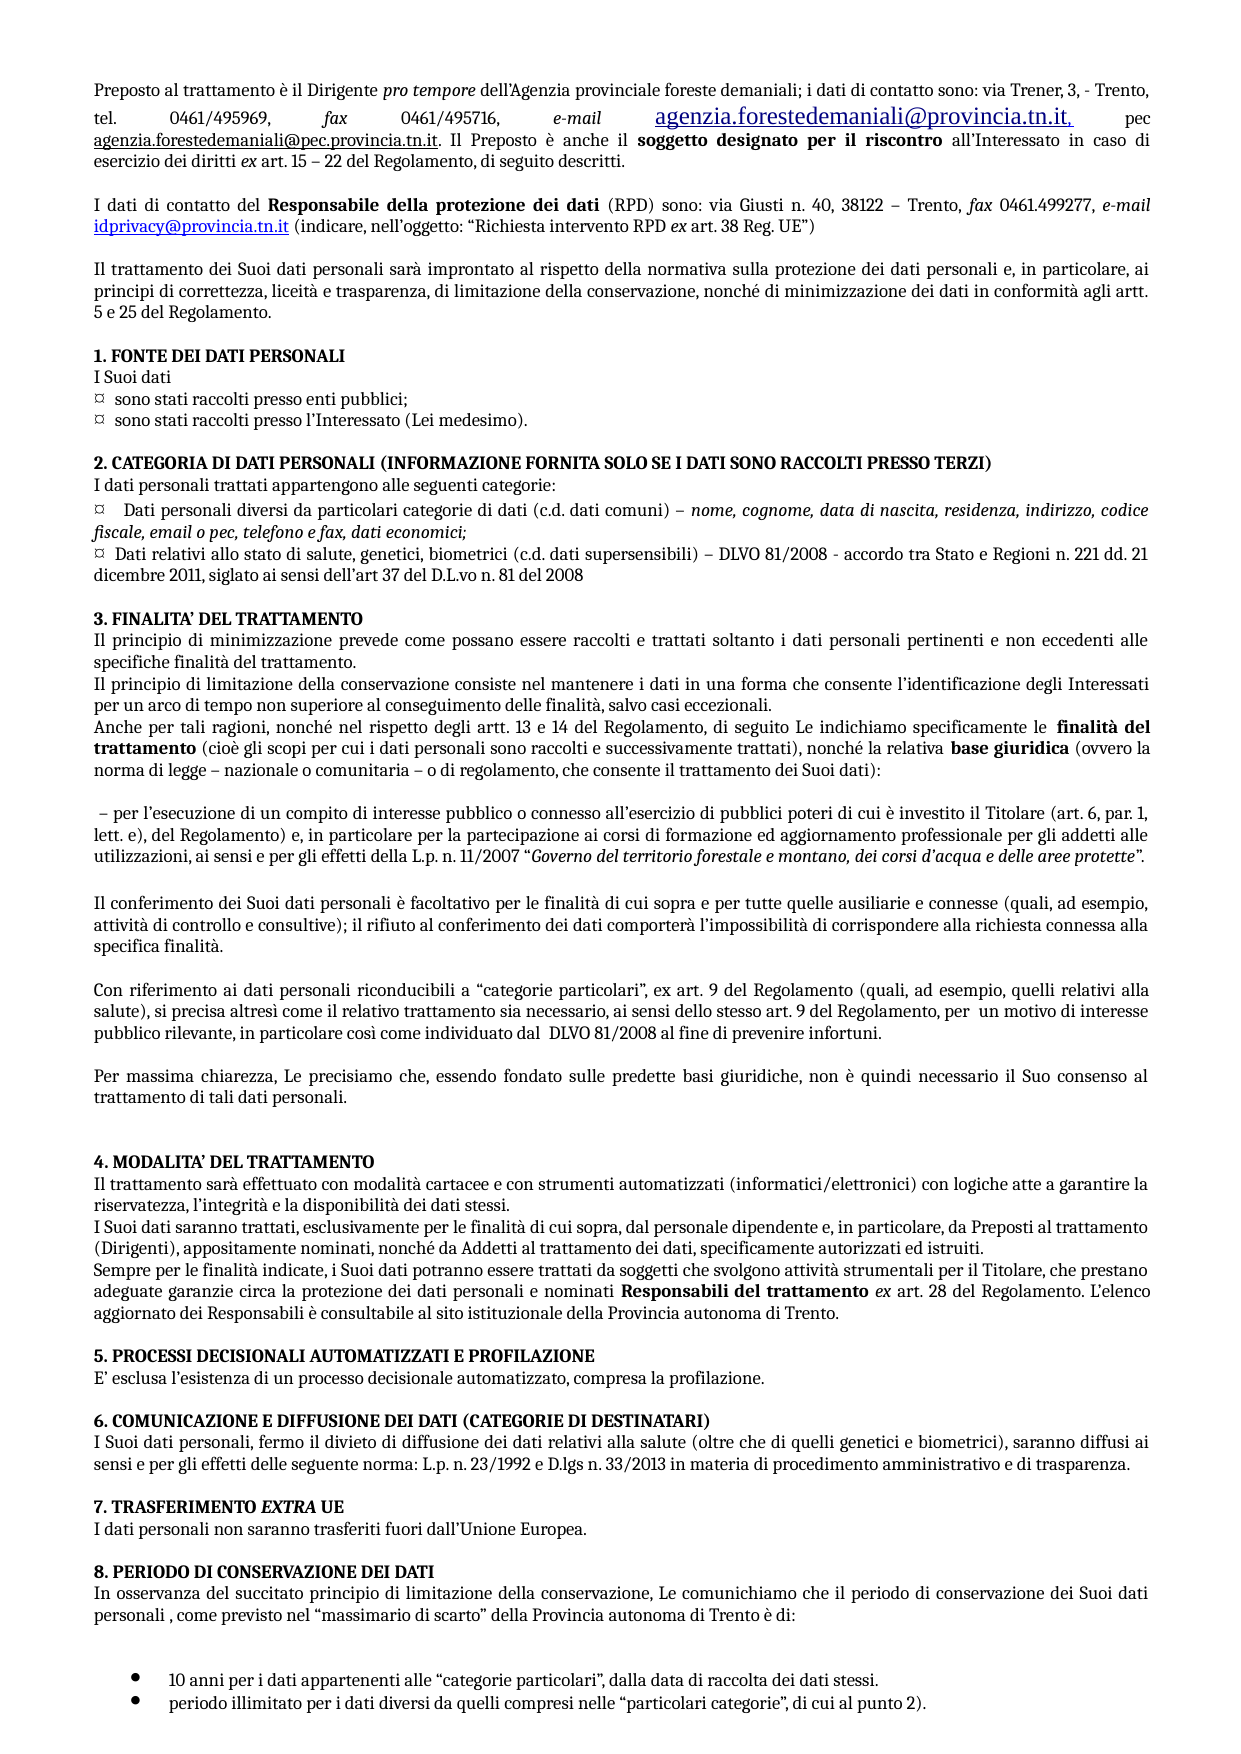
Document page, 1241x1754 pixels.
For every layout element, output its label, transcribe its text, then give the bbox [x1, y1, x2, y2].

text sono stati raccolti presso l’Interessato (Lei medesimo). [94, 410, 1151, 431]
text Dati relativi allo stato di salute, genetici, biometrici (c.d. dati supersensibili) – DLVO 81/2008 - accordo tra Stato e Regioni n. 221 dd. 21 dicembre 2011, siglato ai sensi dell’art 37 del D.L.vo n. 81 del 2008 [94, 543, 1151, 586]
text sono stati raccolti presso enti pubblici; [94, 388, 1151, 410]
text Preposto al trattamento è il Dirigente pro tempore dell’Agenzia provinciale foreste demaniali; i dati di contatto sono: via Trener, 3, - Trento, tel. 0461/495969, fax 0461/495716, e-mail agenzia.forestedemaniali@provincia.tn.it, pec agenzia.forestedemaniali@pec.provincia.tn.it. Il Preposto è anche il soggetto designato per il riscontro all’Interessato in caso di esercizio dei diritti ex art. 15 – 22 del Regolamento, di seguito descritti. [94, 79, 1151, 173]
text I dati personali non saranno trasferiti fuori dall’Unione Europea. [94, 1518, 1151, 1540]
text Il principio di limitazione della conservazione consiste nel mantenere i dati in una forma che consente l’identificazione degli Interessati per un arco di tempo non superiore al conseguimento delle finalità, salvo casi eccezionali. [94, 673, 1151, 716]
text I Suoi dati [94, 367, 1151, 388]
list 10 anni per i dati appartenenti alle “categorie particolari”, dalla data di raccolta dei dati stessi. [131, 1669, 1151, 1692]
text Il trattamento dei Suoi dati personali sarà improntato al rispetto della normativa sulla protezione dei dati personali e, in particolare, ai principi di correttezza, liceità e trasparenza, di limitazione della conservazione, nonché di minimizzazione dei dati in conformità agli artt. 5 e 25 del Regolamento. [94, 259, 1151, 323]
text 1. FONTE DEI DATI PERSONALI [94, 345, 1151, 367]
text 8. PERIODO DI CONSERVAZIONE DEI DATI [94, 1561, 1151, 1583]
text Anche per tali ragioni, nonché nel rispetto degli artt. 13 e 14 del Regolamento, di seguito Le indichiamo specificamente le finalità del trattamento (cioè gli scopi per cui i dati personali sono raccolti e successivamente trattati), nonché la relativa base giuridica (ovvero la norma di legge – nazionale o comunitaria – o di regolamento, che consente il trattamento dei Suoi dati): [94, 716, 1151, 781]
text 3. FINALITA’ DEL TRATTAMENTO [94, 608, 1151, 630]
text I dati personali trattati appartengono alle seguenti categorie: [94, 474, 1151, 496]
text  Dati personali diversi da particolari categorie di dati (c.d. dati comuni) – nome, cognome, data di nascita, residenza, indirizzo, codice fiscale, email o pec, telefono e fax, dati economici; [94, 496, 1151, 543]
text 5. PROCESSI DECISIONALI AUTOMATIZZATI E PROFILAZIONE [94, 1346, 1151, 1367]
text Per massima chiarezza, Le precisiamo che, essendo fondato sulle predette basi giuridiche, non è quindi necessario il Suo consenso al trattamento di tali dati personali. [94, 1065, 1151, 1108]
text Con riferimento ai dati personali riconducibili a “categorie particolari”, ex art. 9 del Regolamento (quali, ad esempio, quelli relativi alla salute), si precisa altresì come il relativo trattamento sia necessario, ai sensi dello stesso art. 9 del Regolamento, per un motivo di interesse pubblico rilevante, in particolare così come individuato dal DLVO 81/2008 al fine di prevenire infortuni. [94, 979, 1151, 1044]
text – per l’esecuzione di un compito di interesse pubblico o connesso all’esercizio di pubblici poteri di cui è investito il Titolare (art. 6, par. 1, lett. e), del Regolamento) e, in particolare per la partecipazione ai corsi di formazione ed aggiornamento professionale per gli addetti alle utilizzazioni, ai sensi e per gli effetti della L.p. n. 11/2007 “Governo del territorio forestale e montano, dei corsi d’acqua e delle aree protette”. [94, 802, 1151, 867]
text I dati di contatto del Responsabile della protezione dei dati (RPD) sono: via Giusti n. 40, 38122 – Trento, fax 0461.499277, e-mail idprivacy@provincia.tn.it (indicare, nell’oggetto: “Richiesta intervento RPD ex art. 38 Reg. UE”) [94, 194, 1151, 237]
text I Suoi dati personali, fermo il divieto di diffusione dei dati relativi alla salute (oltre che di quelli genetici e biometrici), saranno diffusi ai sensi e per gli effetti delle seguente norma: L.p. n. 23/1992 e D.lgs n. 33/2013 in materia di procedimento amministrativo e di trasparenza. [94, 1432, 1151, 1475]
text E’ esclusa l’esistenza di un processo decisionale automatizzato, compresa la profilazione. [94, 1367, 1151, 1389]
text 7. TRASFERIMENTO EXTRA UE [94, 1497, 1151, 1518]
list periodo illimitato per i dati diversi da quelli compresi nelle “particolari categorie”, di cui al punto 2). [131, 1692, 1151, 1714]
text Il principio di minimizzazione prevede come possano essere raccolti e trattati soltanto i dati personali pertinenti e non eccedenti alle specifiche finalità del trattamento. [94, 630, 1151, 673]
text Il trattamento sarà effettuato con modalità cartacee e con strumenti automatizzati (informatici/elettronici) con logiche atte a garantire la riservatezza, l’integrità e la disponibilità dei dati stessi. [94, 1173, 1151, 1216]
text 6. COMUNICAZIONE E DIFFUSIONE DEI DATI (CATEGORIE DI DESTINATARI) [94, 1410, 1151, 1432]
text I Suoi dati saranno trattati, esclusivamente per le finalità di cui sopra, dal personale dipendente e, in particolare, da Preposti al trattamento (Dirigenti), appositamente nominati, nonché da Addetti al trattamento dei dati, specificamente autorizzati ed istruiti. [94, 1216, 1151, 1259]
text In osservanza del succitato principio di limitazione della conservazione, Le comunichiamo che il periodo di conservazione dei Suoi dati personali , come previsto nel “massimario di scarto” della Provincia autonoma di Trento è di: [94, 1583, 1151, 1626]
text 4. MODALITA’ DEL TRATTAMENTO [94, 1152, 1151, 1173]
text 2. CATEGORIA DI DATI PERSONALI (INFORMAZIONE FORNITA SOLO SE I DATI SONO RACCOLTI PRESSO TERZI) [94, 453, 1151, 474]
text Sempre per le finalità indicate, i Suoi dati potranno essere trattati da soggetti che svolgono attività strumentali per il Titolare, che prestano adeguate garanzie circa la protezione dei dati personali e nominati Responsabili del trattamento ex art. 28 del Regolamento. L’elenco aggiornato dei Responsabili è consultabile al sito istituzionale della Provincia autonoma di Trento. [94, 1259, 1151, 1324]
text Il conferimento dei Suoi dati personali è facoltativo per le finalità di cui sopra e per tutte quelle ausiliarie e connesse (quali, ad esempio, attività di controllo e consultive); il rifiuto al conferimento dei dati comporterà l’impossibilità di corrispondere alla richiesta connessa alla specifica finalità. [94, 893, 1151, 958]
